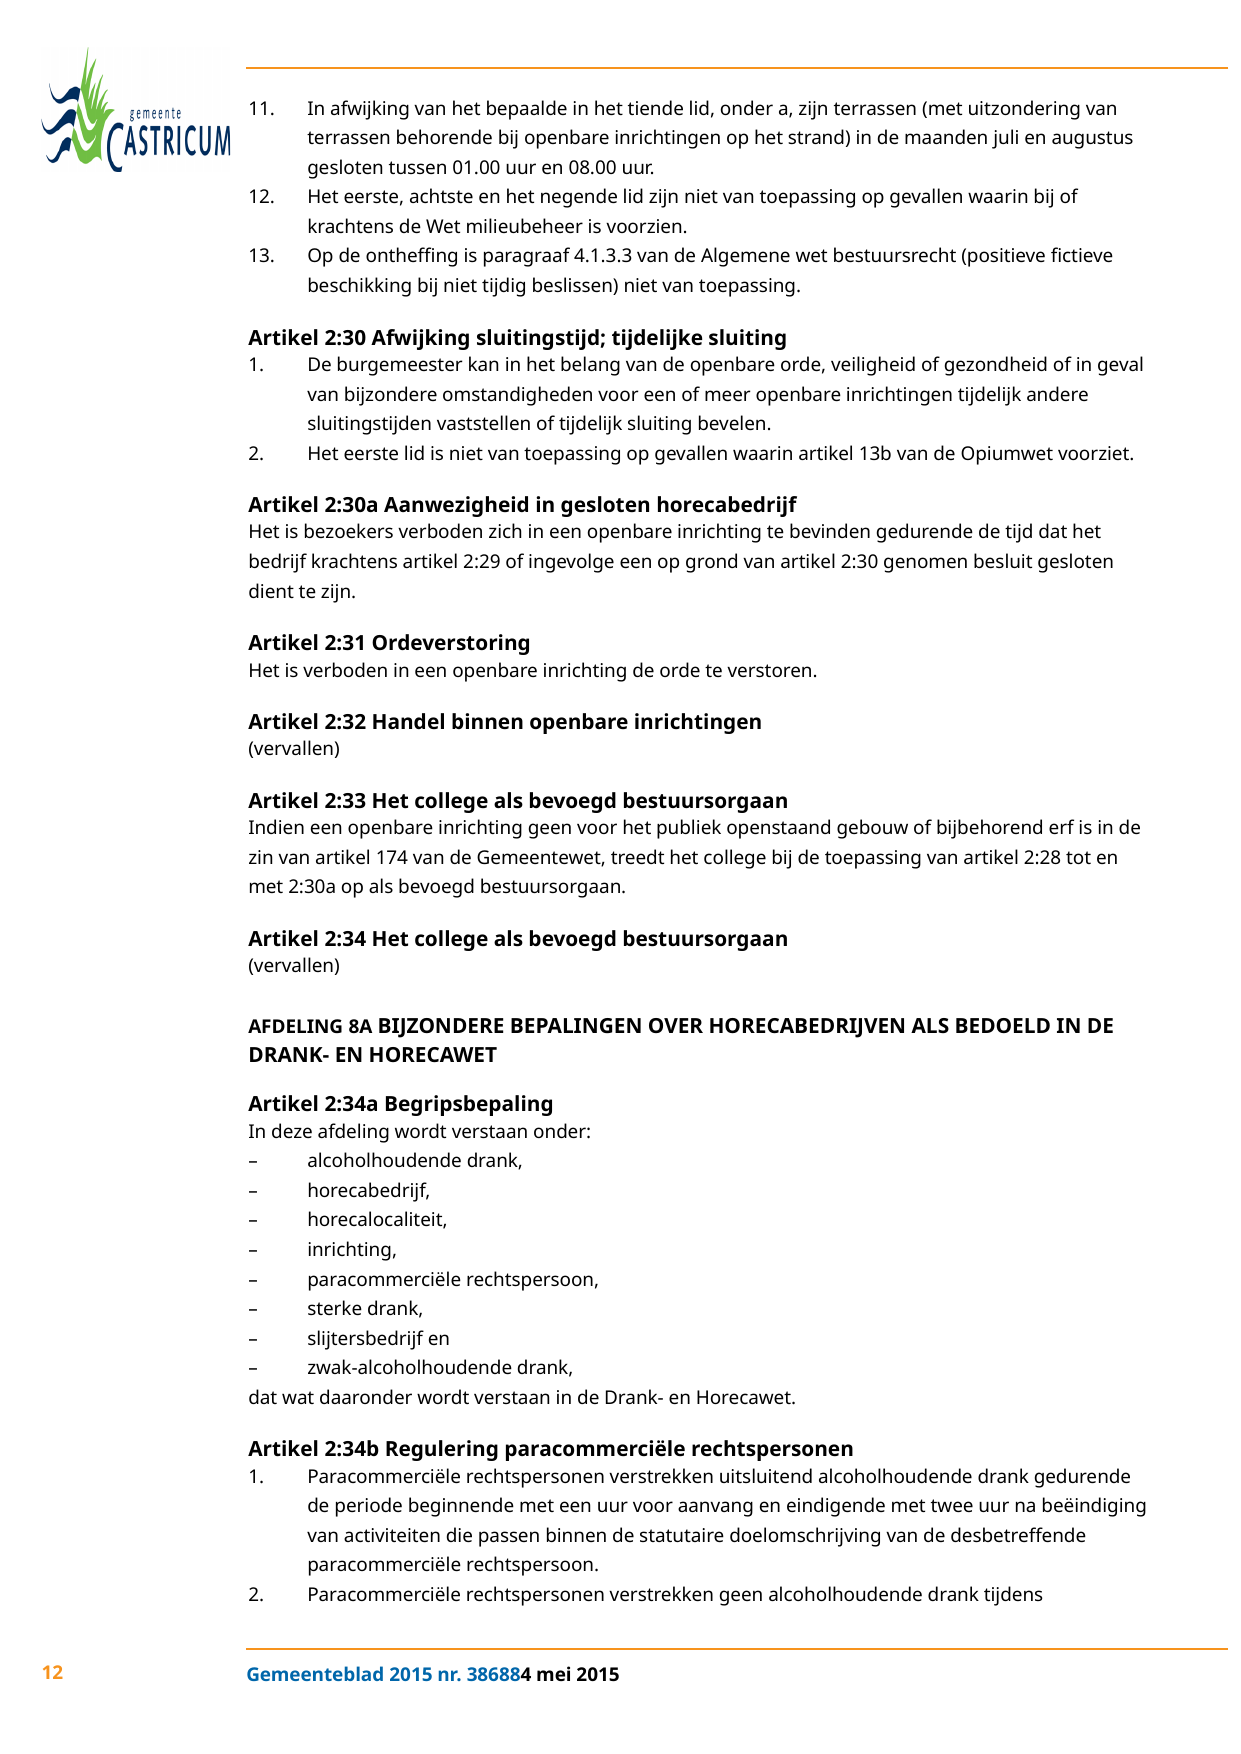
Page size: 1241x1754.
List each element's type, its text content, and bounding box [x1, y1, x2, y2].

list horecalocaliteit, [248, 1207, 1152, 1232]
text Artikel 2:30 Afwijking sluitingstijd; tijdelijke sluiting [248, 323, 1152, 351]
text AFDELING 8A BIJZONDERE BEPALINGEN OVER HORECABEDRIJVEN ALS BEDOELD IN DE DRANK- EN HORECAWET [248, 1012, 1152, 1068]
list alcoholhoudende drank, [248, 1147, 1152, 1173]
text dat wat daaronder wordt verstaan in de Drank- en Horecawet. [248, 1384, 1152, 1410]
text Artikel 2:34a Begripsbepaling [248, 1089, 1152, 1118]
text Het is verboden in een openbare inrichting de orde te verstoren. [248, 657, 1152, 682]
text Artikel 2:31 Ordeverstoring [248, 628, 1152, 657]
list Op de ontheffing is paragraaf 4.1.3.3 van de Algemene wet bestuursrecht (positieve fictieve beschikking bij niet tijdig beslissen) niet van toepassing. [248, 243, 1152, 298]
text Artikel 2:34 Het college als bevoegd bestuursorgaan [248, 924, 1152, 952]
list Paracommerciële rechtspersonen verstrekken uitsluitend alcoholhoudende drank gedurende de periode beginnende met een uur voor aanvang en eindigende met twee uur na beëindiging van activiteiten die passen binnen de statutaire doelomschrijving van de desbetreffende paracommerciële rechtspersoon. [248, 1463, 1152, 1577]
text Artikel 2:34b Regulering paracommerciële rechtspersonen [248, 1434, 1152, 1463]
list zwak-alcoholhoudende drank, [248, 1354, 1152, 1380]
list Het eerste, achtste en het negende lid zijn niet van toepassing op gevallen waarin bij of krachtens de Wet milieubeheer is voorzien. [248, 183, 1152, 239]
text Artikel 2:30a Aanwezigheid in gesloten horecabedrijf [248, 490, 1152, 519]
text (vervallen) [248, 736, 1152, 761]
list slijtersbedrijf en [248, 1325, 1152, 1351]
list paracommerciële rechtspersoon, [248, 1266, 1152, 1291]
text Artikel 2:32 Handel binnen openbare inrichtingen [248, 707, 1152, 736]
list In afwijking van het bepaalde in het tiende lid, onder a, zijn terrassen (met uitzondering van terrassen behorende bij openbare inrichtingen op het strand) in de maanden juli en augustus gesloten tussen 01.00 uur en 08.00 uur. [248, 95, 1152, 180]
list sterke drank, [248, 1295, 1152, 1321]
text Artikel 2:33 Het college als bevoegd bestuursorgaan [248, 786, 1152, 814]
text (vervallen) [248, 952, 1152, 978]
list De burgemeester kan in het belang van de openbare orde, veiligheid of gezondheid of in geval van bijzondere omstandigheden voor een of meer openbare inrichtingen tijdelijk andere sluitingstijden vaststellen of tijdelijk sluiting bevelen. [248, 351, 1152, 436]
text Het is bezoekers verboden zich in een openbare inrichting te bevinden gedurende de tijd dat het bedrijf krachtens artikel 2:29 of ingevolge een op grond van artikel 2:30 genomen besluit gesloten dient te zijn. [248, 519, 1152, 604]
list inrichting, [248, 1236, 1152, 1262]
list Paracommerciële rechtspersonen verstrekken geen alcoholhoudende drank tijdens [248, 1581, 1152, 1607]
list Het eerste lid is niet van toepassing op gevallen waarin artikel 13b van de Opiumwet voorziet. [248, 440, 1152, 466]
text In deze afdeling wordt verstaan onder: [248, 1118, 1152, 1143]
picture [41, 47, 231, 172]
text Indien een openbare inrichting geen voor het publiek openstaand gebouw of bijbehorend erf is in de zin van artikel 174 van de Gemeentewet, treedt het college bij de toepassing van artikel 2:28 tot en met 2:30a op als bevoegd bestuursorgaan. [248, 814, 1152, 899]
list horecabedrijf, [248, 1177, 1152, 1203]
